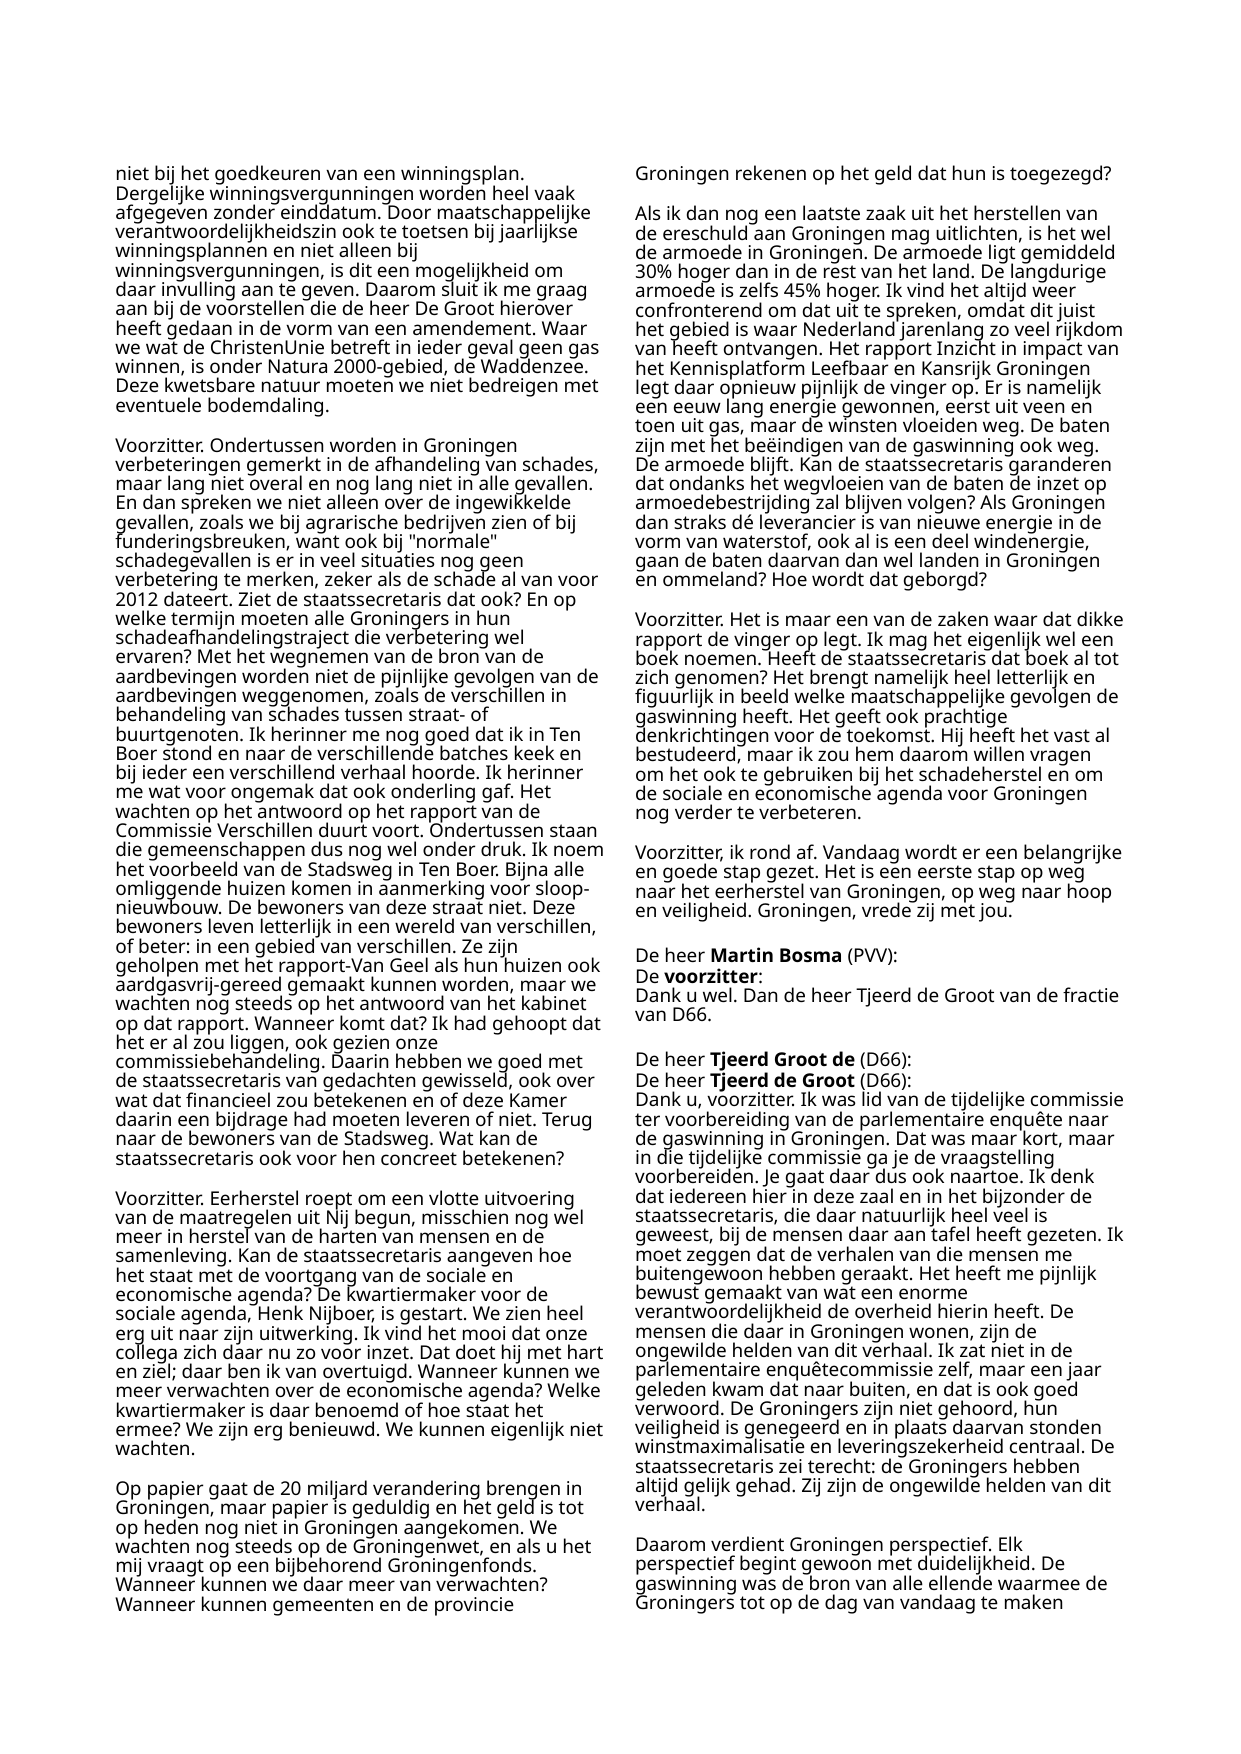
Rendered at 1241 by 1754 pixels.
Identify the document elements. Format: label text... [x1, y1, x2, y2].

text Als ik dan nog een laatste zaak uit het herstellen van de ereschuld aan Groningen mag uitlichten, is het wel de armoede in Groningen. De armoede ligt gemiddeld 30% hoger dan in de rest van het land. De langdurige armoede is zelfs 45% hoger. Ik vind het altijd weer confronterend om dat uit te spreken, omdat dit juist het gebied is waar Nederland jarenlang zo veel rijkdom van heeft ontvangen. Het rapport Inzicht in impact van het Kennisplatform Leefbaar en Kansrijk Groningen legt daar opnieuw pijnlijk de vinger op. Er is namelijk een eeuw lang energie gewonnen, eerst uit veen en toen uit gas, maar de winsten vloeiden weg. De baten zijn met het beëindigen van de gaswinning ook weg. De armoede blijft. Kan de staatssecretaris garanderen dat ondanks het wegvloeien van de baten de inzet op armoedebestrijding zal blijven volgen? Als Groningen dan straks dé leverancier is van nieuwe energie in de vorm van waterstof, ook al is een deel windenergie, gaan de baten daarvan dan wel landen in Groningen en ommeland? Hoe wordt dat geborgd? [635, 205, 1125, 591]
text De heer Tjeerd Groot de (D66): [635, 1046, 1125, 1072]
text Voorzitter. Het is maar een van de zaken waar dat dikke rapport de vinger op legt. Ik mag het eigenlijk wel een boek noemen. Heeft de staatssecretaris dat boek al tot zich genomen? Het brengt namelijk heel letterlijk en figuurlijk in beeld welke maatschappelijke gevolgen de gaswinning heeft. Het geeft ook prachtige denkrichtingen voor de toekomst. Hij heeft het vast al bestudeerd, maar ik zou hem daarom willen vragen om het ook te gebruiken bij het schadeherstel en om de sociale en economische agenda voor Groningen nog verder te verbeteren. [635, 611, 1125, 823]
text Voorzitter. Ondertussen worden in Groningen verbeteringen gemerkt in de afhandeling van schades, maar lang niet overal en nog lang niet in alle gevallen. En dan spreken we niet alleen over de ingewikkelde gevallen, zoals we bij agrarische bedrijven zien of bij funderingsbreuken, want ook bij "normale" schadegevallen is er in veel situaties nog geen verbetering te merken, zeker als de schade al van voor 2012 dateert. Ziet de staatssecretaris dat ook? En op welke termijn moeten alle Groningers in hun schadeafhandelingstraject die verbetering wel ervaren? Met het wegnemen van de bron van de aardbevingen worden niet de pijnlijke gevolgen van de aardbevingen weggenomen, zoals de verschillen in behandeling van schades tussen straat- of buurtgenoten. Ik herinner me nog goed dat ik in Ten Boer stond en naar de verschillende batches keek en bij ieder een verschillend verhaal hoorde. Ik herinner me wat voor ongemak dat ook onderling gaf. Het wachten op het antwoord op het rapport van de Commissie Verschillen duurt voort. Ondertussen staan die gemeenschappen dus nog wel onder druk. Ik noem het voorbeeld van de Stadsweg in Ten Boer. Bijna alle omliggende huizen komen in aanmerking voor sloop-nieuwbouw. De bewoners van deze straat niet. Deze bewoners leven letterlijk in een wereld van verschillen, of beter: in een gebied van verschillen. Ze zijn geholpen met het rapport-Van Geel als hun huizen ook aardgasvrij-gereed gemaakt kunnen worden, maar we wachten nog steeds op het antwoord van het kabinet op dat rapport. Wanneer komt dat? Ik had gehoopt dat het er al zou liggen, ook gezien onze commissiebehandeling. Daarin hebben we goed met de staatssecretaris van gedachten gewisseld, ook over wat dat financieel zou betekenen en of deze Kamer daarin een bijdrage had moeten leveren of niet. Terug naar de bewoners van de Stadsweg. Wat kan de staatssecretaris ook voor hen concreet betekenen? [115, 437, 605, 1169]
text Dank u wel. Dan de heer Tjeerd de Groot van de fractie van D66. [635, 987, 1125, 1026]
text De voorzitter: [635, 968, 1125, 987]
text Voorzitter, ik rond af. Vandaag wordt er een belangrijke en goede stap gezet. Het is een eerste stap op weg naar het eerherstel van Groningen, op weg naar hoop en veiligheid. Groningen, vrede zij met jou. [635, 844, 1125, 921]
text Voorzitter. Eerherstel roept om een vlotte uitvoering van de maatregelen uit Nij begun, misschien nog wel meer in herstel van de harten van mensen en de samenleving. Kan de staatssecretaris aangeven hoe het staat met de voortgang van de sociale en economische agenda? De kwartiermaker voor de sociale agenda, Henk Nijboer, is gestart. We zien heel erg uit naar zijn uitwerking. Ik vind het mooi dat onze collega zich daar nu zo voor inzet. Dat doet hij met hart en ziel; daar ben ik van overtuigd. Wanneer kunnen we meer verwachten over de economische agenda? Welke kwartiermaker is daar benoemd of hoe staat het ermee? We zijn erg benieuwd. We kunnen eigenlijk niet wachten. [115, 1189, 605, 1459]
text De heer Martin Bosma (PVV): [635, 942, 1125, 968]
text Dank u, voorzitter. Ik was lid van de tijdelijke commissie ter voorbereiding van de parlementaire enquête naar de gaswinning in Groningen. Dat was maar kort, maar in die tijdelijke commissie ga je de vraagstelling voorbereiden. Je gaat daar dus ook naartoe. Ik denk dat iedereen hier in deze zaal en in het bijzonder de staatssecretaris, die daar natuurlijk heel veel is geweest, bij de mensen daar aan tafel heeft gezeten. Ik moet zeggen dat de verhalen van die mensen me buitengewoon hebben geraakt. Het heeft me pijnlijk bewust gemaakt van wat een enorme verantwoordelijkheid de overheid hierin heeft. De mensen die daar in Groningen wonen, zijn de ongewilde helden van dit verhaal. Ik zat niet in de parlementaire enquêtecommissie zelf, maar een jaar geleden kwam dat naar buiten, en dat is ook goed verwoord. De Groningers zijn niet gehoord, hun veiligheid is genegeerd en in plaats daarvan stonden winstmaximalisatie en leveringszekerheid centraal. De staatssecretaris zei terecht: de Groningers hebben altijd gelijk gehad. Zij zijn de ongewilde helden van dit verhaal. [635, 1091, 1125, 1515]
text Op papier gaat de 20 miljard verandering brengen in Groningen, maar papier is geduldig en het geld is tot op heden nog niet in Groningen aangekomen. We wachten nog steeds op de Groningenwet, en als u het mij vraagt op een bijbehorend Groningenfonds. Wanneer kunnen we daar meer van verwachten? Wanneer kunnen gemeenten en de provincie [115, 1480, 605, 1615]
text De heer Tjeerd de Groot (D66): [635, 1072, 1125, 1091]
text Groningen rekenen op het geld dat hun is toegezegd? [635, 165, 1125, 184]
text niet bij het goedkeuren van een winningsplan. Dergelijke winningsvergunningen worden heel vaak afgegeven zonder einddatum. Door maatschappelijke verantwoordelijkheidszin ook te toetsen bij jaarlijkse winningsplannen en niet alleen bij winningsvergunningen, is dit een mogelijkheid om daar invulling aan te geven. Daarom sluit ik me graag aan bij de voorstellen die de heer De Groot hierover heeft gedaan in de vorm van een amendement. Waar we wat de ChristenUnie betreft in ieder geval geen gas winnen, is onder Natura 2000-gebied, de Waddenzee. Deze kwetsbare natuur moeten we niet bedreigen met eventuele bodemdaling. [115, 165, 605, 416]
text Daarom verdient Groningen perspectief. Elk perspectief begint gewoon met duidelijkheid. De gaswinning was de bron van alle ellende waarmee de Groningers tot op de dag van vandaag te maken [635, 1536, 1125, 1613]
